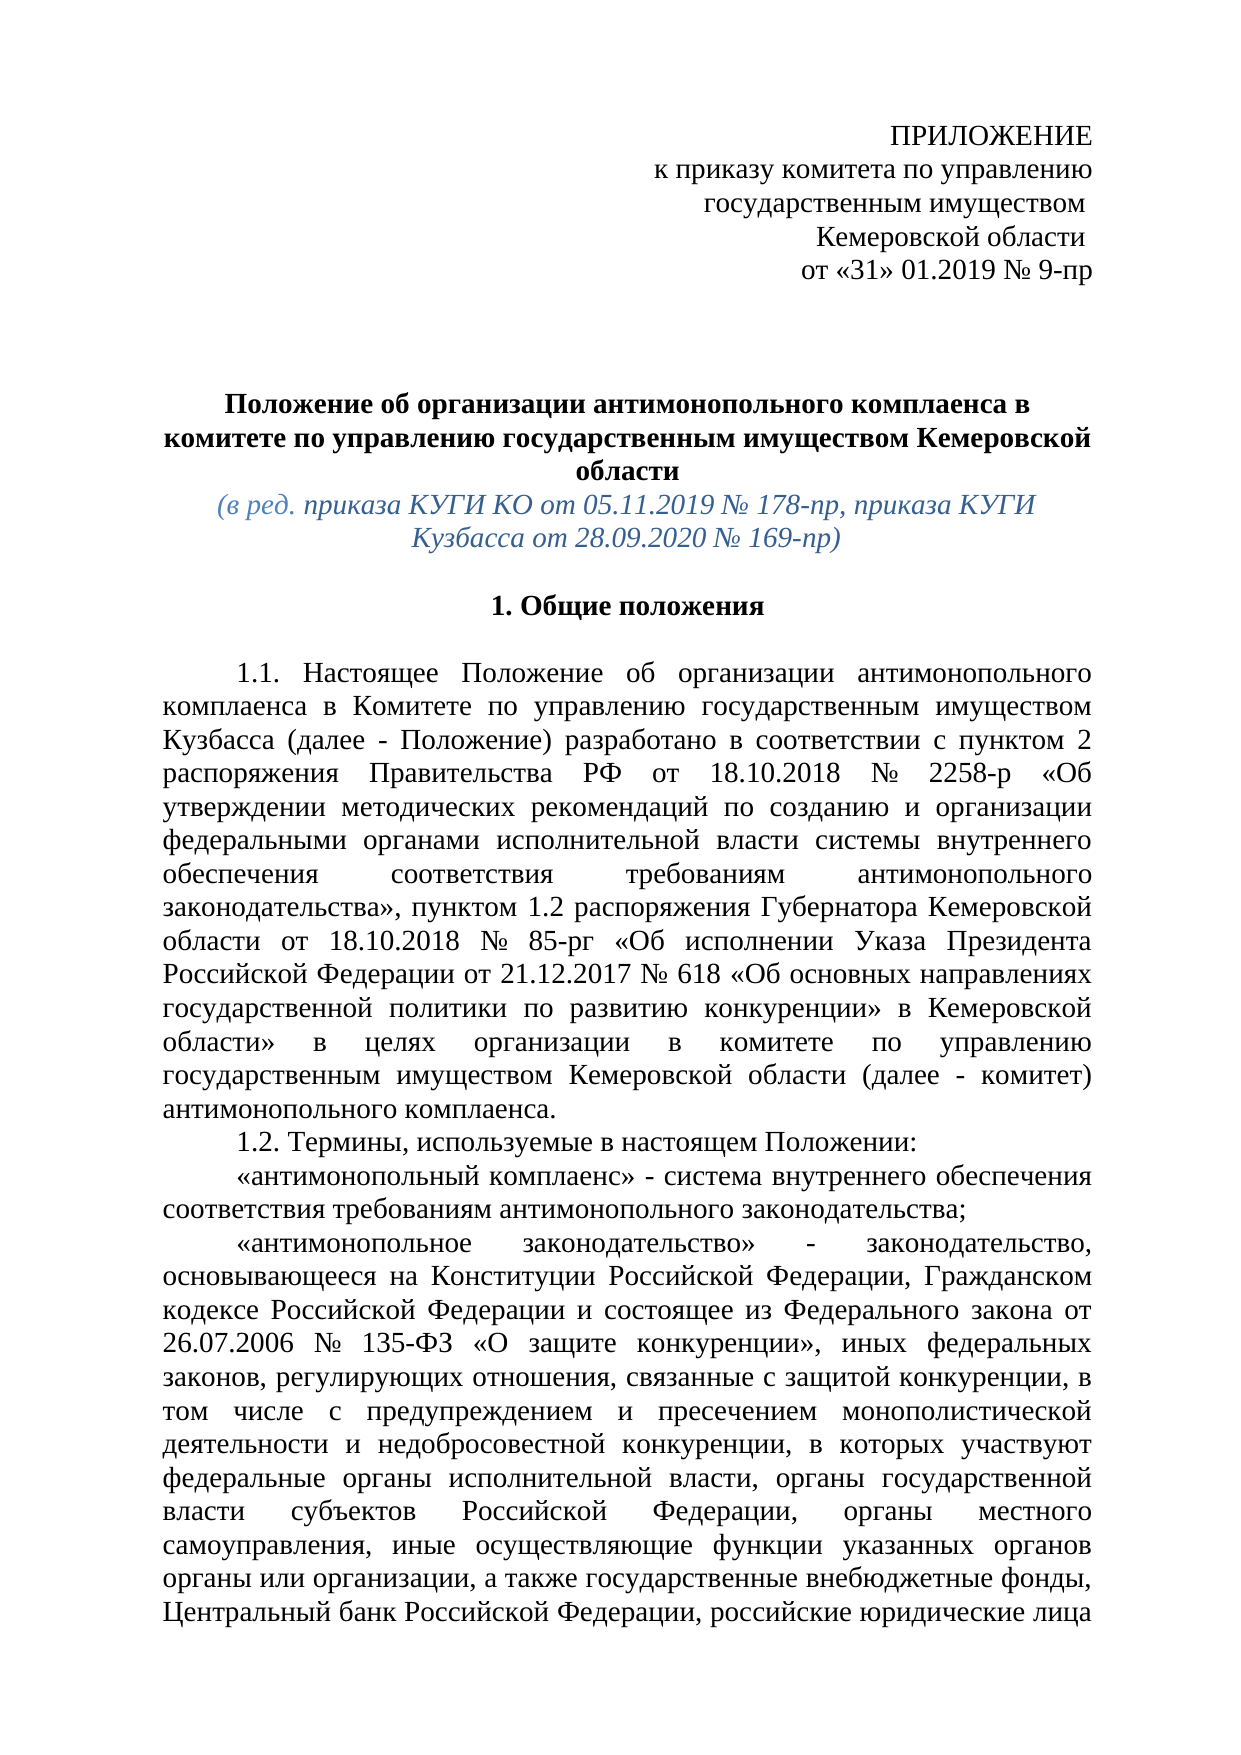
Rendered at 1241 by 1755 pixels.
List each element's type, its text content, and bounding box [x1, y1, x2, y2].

text 1. Общие положения [162, 588, 1093, 621]
text государственным имуществом [162, 185, 1093, 219]
text 1.2. Термины, используемые в настоящем Положении: [162, 1124, 1093, 1158]
text от «31» 01.2019 № 9-пр [162, 252, 1093, 286]
text 1.1. Настоящее Положение об организации антимонопольного комплаенса в Комитете по управлению государственным имуществом Кузбасса (далее - Положение) разработано в соответствии с пунктом 2 распоряжения Правительства РФ от 18.10.2018 № 2258-р «Об утверждении методических рекомендаций по созданию и организации федеральными органами исполнительной власти системы внутреннего обеспечения соответствия требованиям антимонопольного законодательства», пунктом 1.2 распоряжения Губернатора Кемеровской области от 18.10.2018 № 85-рг «Об исполнении Указа Президента Российской Федерации от 21.12.2017 № 618 «Об основных направлениях государственной политики по развитию конкуренции» в Кемеровской области» в целях организации в комитете по управлению государственным имуществом Кемеровской области (далее - комитет) антимонопольного комплаенса. [162, 655, 1093, 1124]
text Кемеровской области [162, 219, 1093, 252]
text к приказу комитета по управлению [162, 152, 1093, 185]
text «антимонопольное законодательство» - законодательство, основывающееся на Конституции Российской Федерации, Гражданском кодексе Российской Федерации и состоящее из Федерального закона от 26.07.2006 № 135-ФЗ «О защите конкуренции», иных федеральных законов, регулирующих отношения, связанные с защитой конкуренции, в том числе с предупреждением и пресечением монополистической деятельности и недобросовестной конкуренции, в которых участвуют федеральные органы исполнительной власти, органы государственной власти субъектов Российской Федерации, органы местного самоуправления, иные осуществляющие функции указанных органов органы или организации, а также государственные внебюджетные фонды, Центральный банк Российской Федерации, российские юридические лица [162, 1225, 1093, 1627]
text Положение об организации антимонопольного комплаенса в комитете по управлению государственным имуществом Кемеровской области [162, 386, 1093, 487]
text ПРИЛОЖЕНИЕ [162, 118, 1093, 152]
text (в ред. приказа КУГИ КО от 05.11.2019 № 178-пр, приказа КУГИ Кузбасса от 28.09.2020 № 169-пр) [162, 487, 1093, 554]
text «антимонопольный комплаенс» - система внутреннего обеспечения соответствия требованиям антимонопольного законодательства; [162, 1158, 1093, 1225]
